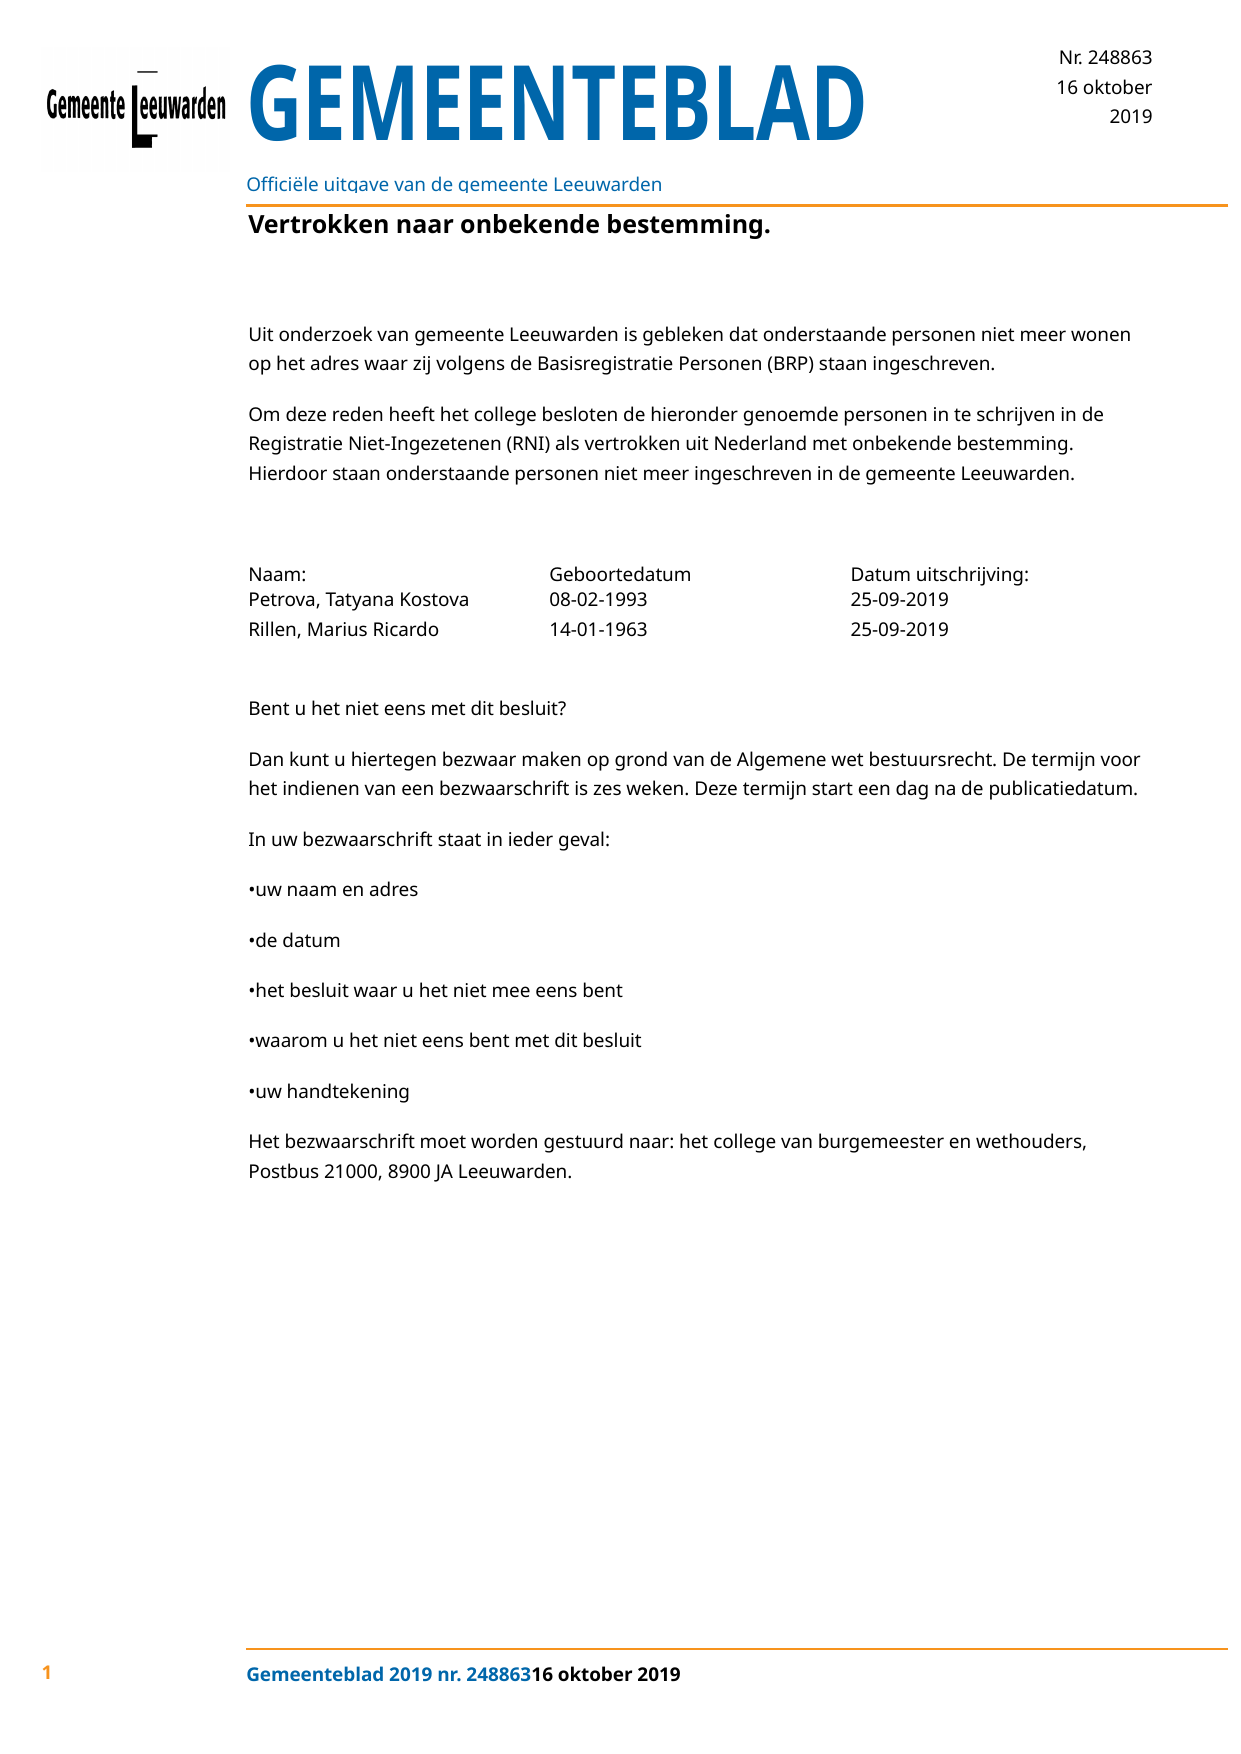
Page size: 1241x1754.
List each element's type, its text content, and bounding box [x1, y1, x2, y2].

table_cell 08-02-1993 14-01-1963 [549, 587, 850, 642]
text Om deze reden heeft het college besloten de hieronder genoemde personen in te schrijven in de Registratie Niet-Ingezetenen (RNI) als vertrokken uit Nederland met onbekende bestemming. Hierdoor staan onderstaande personen niet meer ingeschreven in de gemeente Leeuwarden. [248, 401, 1152, 486]
text Bent u het niet eens met dit besluit? [248, 696, 1152, 721]
picture [41, 47, 231, 172]
text Het bezwaarschrift moet worden gestuurd naar: het college van burgemeester en wethouders, Postbus 21000, 8900 JA Leeuwarden. [248, 1128, 1152, 1184]
text •het besluit waar u het niet mee eens bent [248, 977, 1152, 1003]
text Uit onderzoek van gemeente Leeuwarden is gebleken dat onderstaande personen niet meer wonen op het adres waar zij volgens de Basisregistratie Personen (BRP) staan ingeschreven. [248, 321, 1152, 376]
table_cell Petrova, Tatyana Kostova Rillen, Marius Ricardo [248, 587, 549, 642]
table_cell 25-09-2019 25-09-2019 [850, 587, 1152, 642]
text Vertrokken naar onbekende bestemming. [248, 207, 1152, 241]
text In uw bezwaarschrift staat in ieder geval: [248, 826, 1152, 852]
text Dan kunt u hiertegen bezwaar maken op grond van de Algemene wet bestuursrecht. De termijn voor het indienen van een bezwaarschrift is zes weken. Deze termijn start een dag na de publicatiedatum. [248, 746, 1152, 801]
table_header Datum uitschrijving: [850, 561, 1152, 587]
text •uw naam en adres [248, 876, 1152, 902]
text •de datum [248, 927, 1152, 952]
table_header Geboortedatum [549, 561, 850, 587]
text •uw handtekening [248, 1078, 1152, 1104]
text •waarom u het niet eens bent met dit besluit [248, 1028, 1152, 1053]
table_header Naam: [248, 561, 549, 587]
